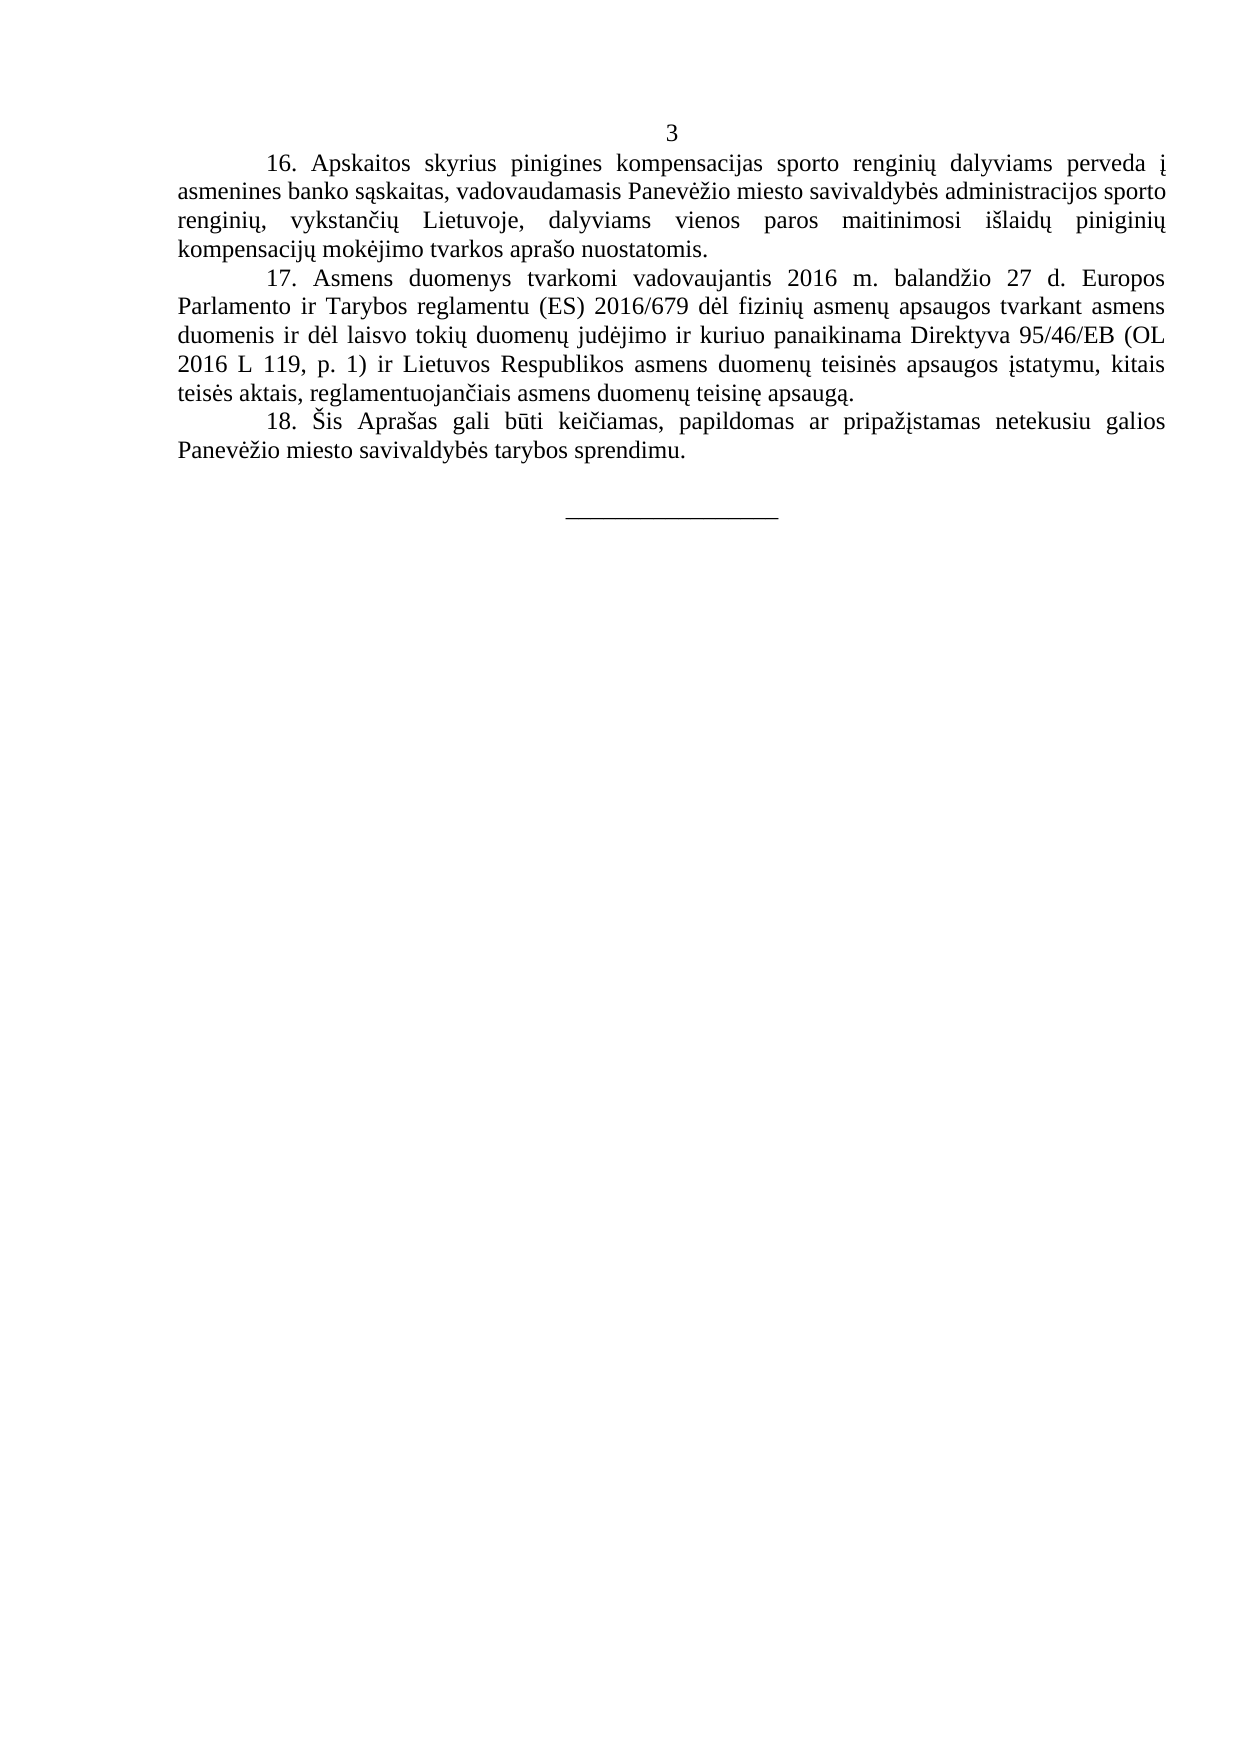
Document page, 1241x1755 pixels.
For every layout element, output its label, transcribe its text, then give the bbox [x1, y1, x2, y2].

text 16. Apskaitos skyrius pinigines kompensacijas sporto renginių dalyviams perveda į asmenines banko sąskaitas, vadovaudamasis Panevėžio miesto savivaldybės administracijos sporto renginių, vykstančių Lietuvoje, dalyviams vienos paros maitinimosi išlaidų piniginių kompensacijų mokėjimo tvarkos aprašo nuostatomis. [177, 148, 1166, 263]
text 17. Asmens duomenys tvarkomi vadovaujantis 2016 m. balandžio 27 d. Europos Parlamento ir Tarybos reglamentu (ES) 2016/679 dėl fizinių asmenų apsaugos tvarkant asmens duomenis ir dėl laisvo tokių duomenų judėjimo ir kuriuo panaikinama Direktyva 95/46/EB (OL 2016 L 119, p. 1) ir Lietuvos Respublikos asmens duomenų teisinės apsaugos įstatymu, kitais teisės aktais, reglamentuojančiais asmens duomenų teisinę apsaugą. [177, 263, 1166, 406]
text 18. Šis Aprašas gali būti keičiamas, papildomas ar pripažįstamas netekusiu galios Panevėžio miesto savivaldybės tarybos sprendimu. [177, 406, 1166, 464]
text _________________ [177, 493, 1166, 521]
